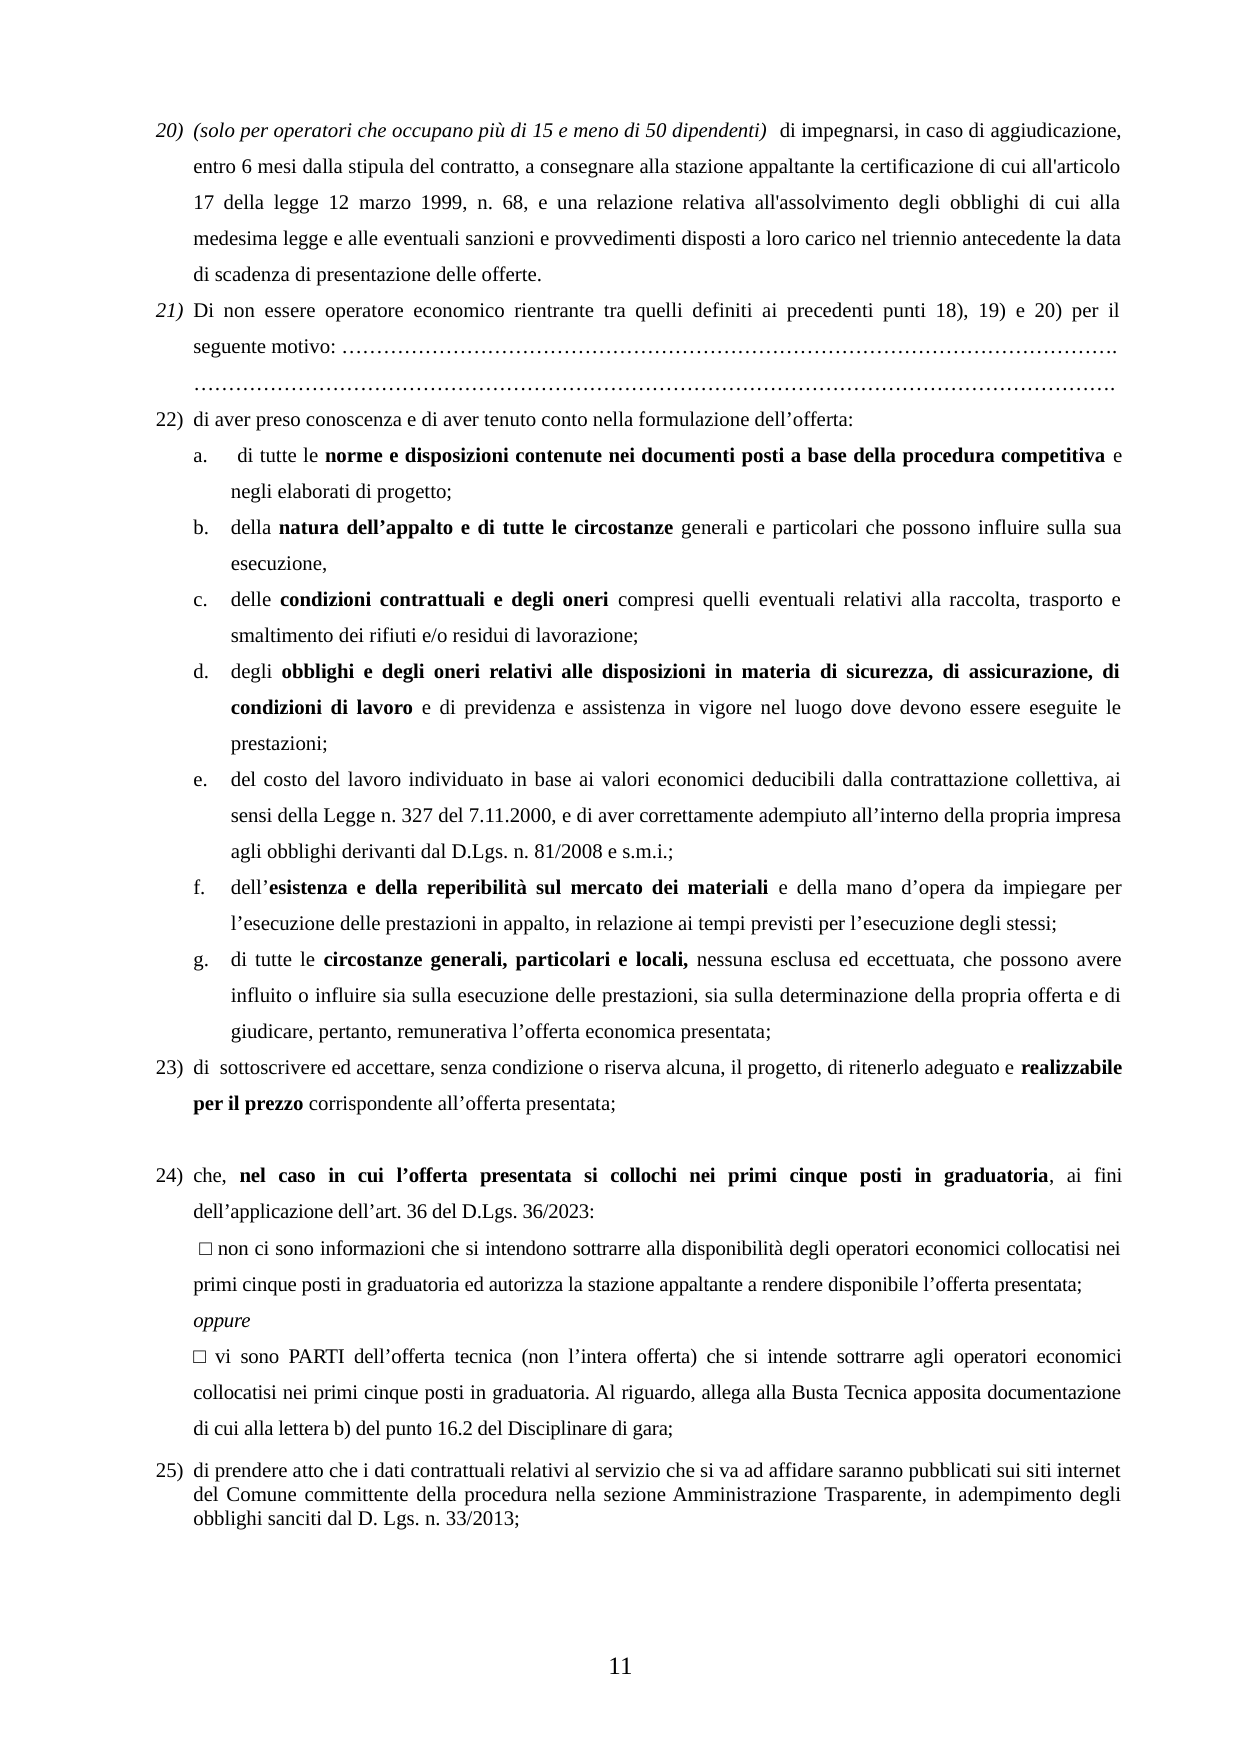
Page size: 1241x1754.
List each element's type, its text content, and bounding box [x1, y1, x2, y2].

list della natura dell’appalto e di tutte le circostanze generali e particolari che possono influire sulla sua esecuzione, [193, 514, 1122, 575]
list di prendere atto che i dati contrattuali relativi al servizio che si va ad affidare saranno pubblicati sui siti internet del Comune committente della procedura nella sezione Amministrazione Trasparente, in adempimento degli obblighi sanciti dal D. Lgs. n. 33/2013; [156, 1458, 1122, 1530]
list di aver preso conoscenza e di aver tenuto conto nella formulazione dell’offerta: [156, 406, 1122, 431]
list di tutte le circostanze generali, particolari e locali, nessuna esclusa ed eccettuata, che possono avere influito o influire sia sulla esecuzione delle prestazioni, sia sulla determinazione della propria offerta e di giudicare, pertanto, remunerativa l’offerta economica presentata; [193, 947, 1122, 1043]
list delle condizioni contrattuali e degli oneri compresi quelli eventuali relativi alla raccolta, trasporto e smaltimento dei rifiuti e/o residui di lavorazione; [193, 587, 1122, 647]
list degli obblighi e degli oneri relativi alle disposizioni in materia di sicurezza, di assicurazione, di condizioni di lavoro e di previdenza e assistenza in vigore nel luogo dove devono essere eseguite le prestazioni; [193, 659, 1122, 755]
list di sottoscrivere ed accettare, senza condizione o riserva alcuna, il progetto, di ritenerlo adeguato e realizzabile per il prezzo corrispondente all’offerta presentata; [156, 1055, 1122, 1115]
list dell’esistenza e della reperibilità sul mercato dei materiali e della mano d’opera da impiegare per l’esecuzione delle prestazioni in appalto, in relazione ai tempi previsti per l’esecuzione degli stessi; [193, 875, 1122, 935]
list del costo del lavoro individuato in base ai valori economici deducibili dalla contrattazione collettiva, ai sensi della Legge n. 327 del 7.11.2000, e di aver correttamente adempiuto all’interno della propria impresa agli obblighi derivanti dal D.Lgs. n. 81/2008 e s.m.i.; [193, 767, 1122, 863]
list ……………………………………………………………………………………………………………………. [156, 370, 1122, 394]
list oppure [156, 1307, 1122, 1332]
list che, nel caso in cui l’offerta presentata si collochi nei primi cinque posti in graduatoria, ai fini dell’applicazione dell’art. 36 del D.Lgs. 36/2023: [156, 1163, 1122, 1223]
list di tutte le norme e disposizioni contenute nei documenti posti a base della procedura competitiva e negli elaborati di progetto; [193, 442, 1122, 503]
list □ non ci sono informazioni che si intendono sottrarre alla disponibilità degli operatori economici collocatisi nei primi cinque posti in graduatoria ed autorizza la stazione appaltante a rendere disponibile l’offerta presentata; [156, 1235, 1122, 1296]
list (solo per operatori che occupano più di 15 e meno di 50 dipendenti) di impegnarsi, in caso di aggiudicazione, entro 6 mesi dalla stipula del contratto, a consegnare alla stazione appaltante la certificazione di cui all'articolo 17 della legge 12 marzo 1999, n. 68, e una relazione relativa all'assolvimento degli obblighi di cui alla medesima legge e alle eventuali sanzioni e provvedimenti disposti a loro carico nel triennio antecedente la data di scadenza di presentazione delle offerte. [156, 118, 1122, 286]
list □ vi sono PARTI dell’offerta tecnica (non l’intera offerta) che si intende sottrarre agli operatori economici collocatisi nei primi cinque posti in graduatoria. Al riguardo, allega alla Busta Tecnica apposita documentazione di cui alla lettera b) del punto 16.2 del Disciplinare di gara; [156, 1343, 1122, 1440]
list Di non essere operatore economico rientrante tra quelli definiti ai precedenti punti 18), 19) e 20) per il seguente motivo: …………………………………………………………………………………………………. [156, 298, 1122, 358]
